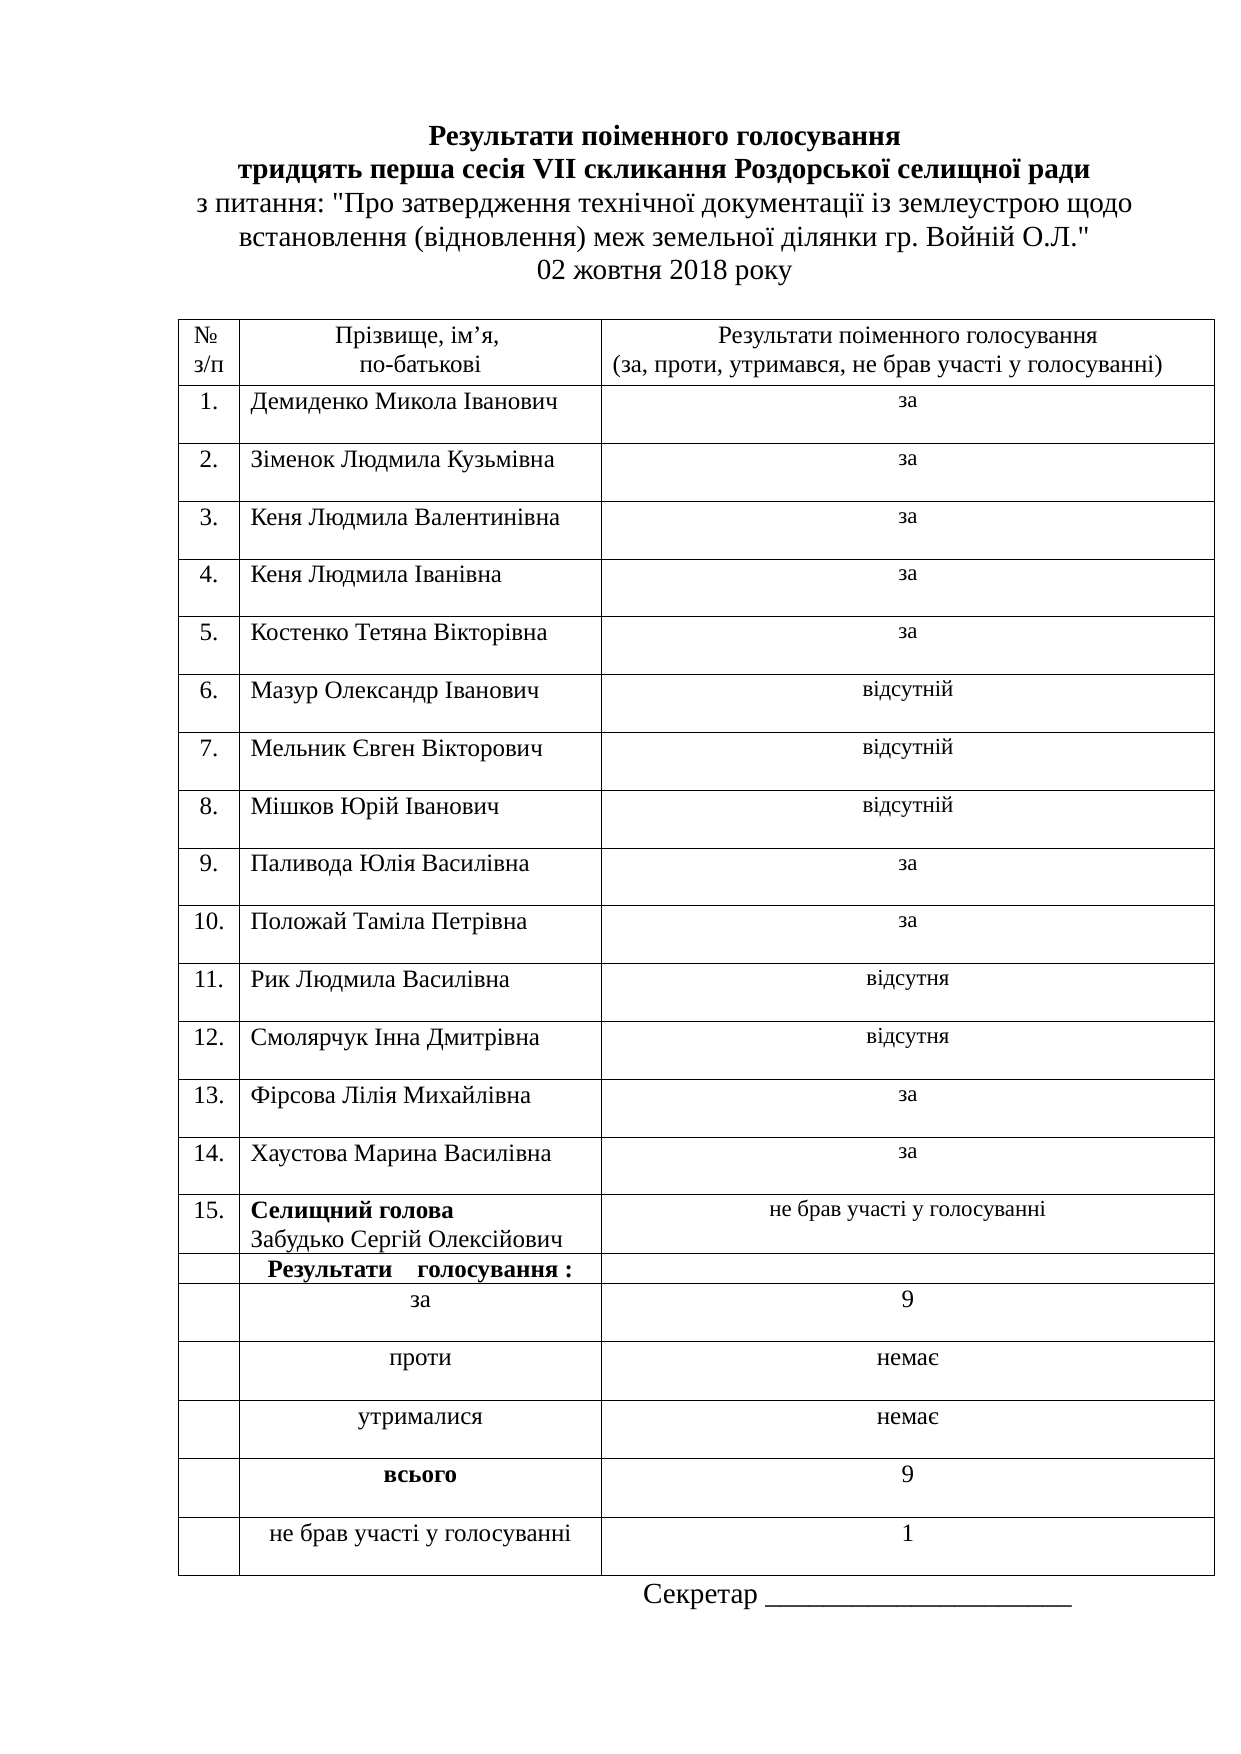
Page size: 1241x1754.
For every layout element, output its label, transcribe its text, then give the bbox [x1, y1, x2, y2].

table_cell відсутня [602, 964, 1214, 1021]
table_cell 13. [179, 1080, 239, 1137]
table_cell [179, 1459, 239, 1517]
table_cell Результати голосування : [240, 1254, 601, 1283]
table_cell 4. [179, 560, 239, 616]
table_cell відсутній [602, 675, 1214, 732]
text Секретар _____________________ [177, 1576, 1152, 1610]
table_cell за [602, 386, 1214, 443]
table_cell за [602, 849, 1214, 905]
table_cell 1. [179, 386, 239, 443]
table_cell за [602, 502, 1214, 558]
table_cell 3. [179, 502, 239, 558]
table_header Результати поіменного голосування (за, проти, утримався, не брав участі у голосуванні) [602, 320, 1214, 385]
table_cell Смолярчук Інна Дмитрівна [240, 1022, 601, 1079]
table_cell Кеня Людмила Іванівна [240, 560, 601, 616]
table_cell [179, 1518, 239, 1575]
table_cell Паливода Юлія Василівна [240, 849, 601, 905]
table_cell 10. [179, 906, 239, 963]
table_cell відсутня [602, 1022, 1214, 1079]
table_cell за [602, 617, 1214, 674]
table_cell Рик Людмила Василівна [240, 964, 601, 1021]
table_cell 11. [179, 964, 239, 1021]
table_header № з/п [179, 320, 239, 385]
table_cell не брав участі у голосуванні [602, 1195, 1214, 1253]
table_cell [179, 1284, 239, 1341]
table_cell 15. [179, 1195, 239, 1253]
table_cell Селищний голова Забудько Сергій Олексійович [240, 1195, 601, 1253]
text тридцять перша сесія VІІ скликання Роздорської селищної ради [177, 152, 1152, 185]
table_cell Демиденко Микола Іванович [240, 386, 601, 443]
table_cell за [602, 444, 1214, 501]
table_cell Мельник Євген Вікторович [240, 733, 601, 790]
table_cell відсутній [602, 733, 1214, 790]
table_cell 9. [179, 849, 239, 905]
table_cell 9 [602, 1459, 1214, 1517]
table_cell Мазур Олександр Іванович [240, 675, 601, 732]
table_cell 6. [179, 675, 239, 732]
table_cell 5. [179, 617, 239, 674]
table_cell за [602, 1080, 1214, 1137]
table_cell за [602, 906, 1214, 963]
text 02 жовтня 2018 року [177, 252, 1152, 286]
table_cell всього [240, 1459, 601, 1517]
table_cell проти [240, 1342, 601, 1400]
table_cell Костенко Тетяна Вікторівна [240, 617, 601, 674]
table_cell [179, 1401, 239, 1458]
table_cell Положай Таміла Петрівна [240, 906, 601, 963]
table_cell 12. [179, 1022, 239, 1079]
table_cell не брав участі у голосуванні [240, 1518, 601, 1575]
table_cell 9 [602, 1284, 1214, 1341]
table_cell [179, 1342, 239, 1400]
table_cell немає [602, 1342, 1214, 1400]
table_header Прізвище, ім’я, по-батькові [240, 320, 601, 385]
table_cell немає [602, 1401, 1214, 1458]
text з питання: "Про затвердження технічної документації із землеустрою щодо встановлення (відновлення) меж земельної ділянки гр. Войній О.Л." [177, 185, 1152, 252]
table_cell за [602, 560, 1214, 616]
table_cell відсутній [602, 791, 1214, 847]
table_cell за [602, 1138, 1214, 1194]
table_cell за [240, 1284, 601, 1341]
table_cell Хаустова Марина Василівна [240, 1138, 601, 1194]
table_cell Кеня Людмила Валентинівна [240, 502, 601, 558]
table_cell 8. [179, 791, 239, 847]
table_cell [602, 1254, 1214, 1283]
text Результати поіменного голосування [177, 118, 1152, 152]
table_cell Мішков Юрій Іванович [240, 791, 601, 847]
table_cell 7. [179, 733, 239, 790]
table_cell Зіменок Людмила Кузьмівна [240, 444, 601, 501]
table_cell Фірсова Лілія Михайлівна [240, 1080, 601, 1137]
table_cell утрималися [240, 1401, 601, 1458]
table_cell 2. [179, 444, 239, 501]
table_cell [179, 1254, 239, 1283]
table_cell 1 [602, 1518, 1214, 1575]
table_cell 14. [179, 1138, 239, 1194]
